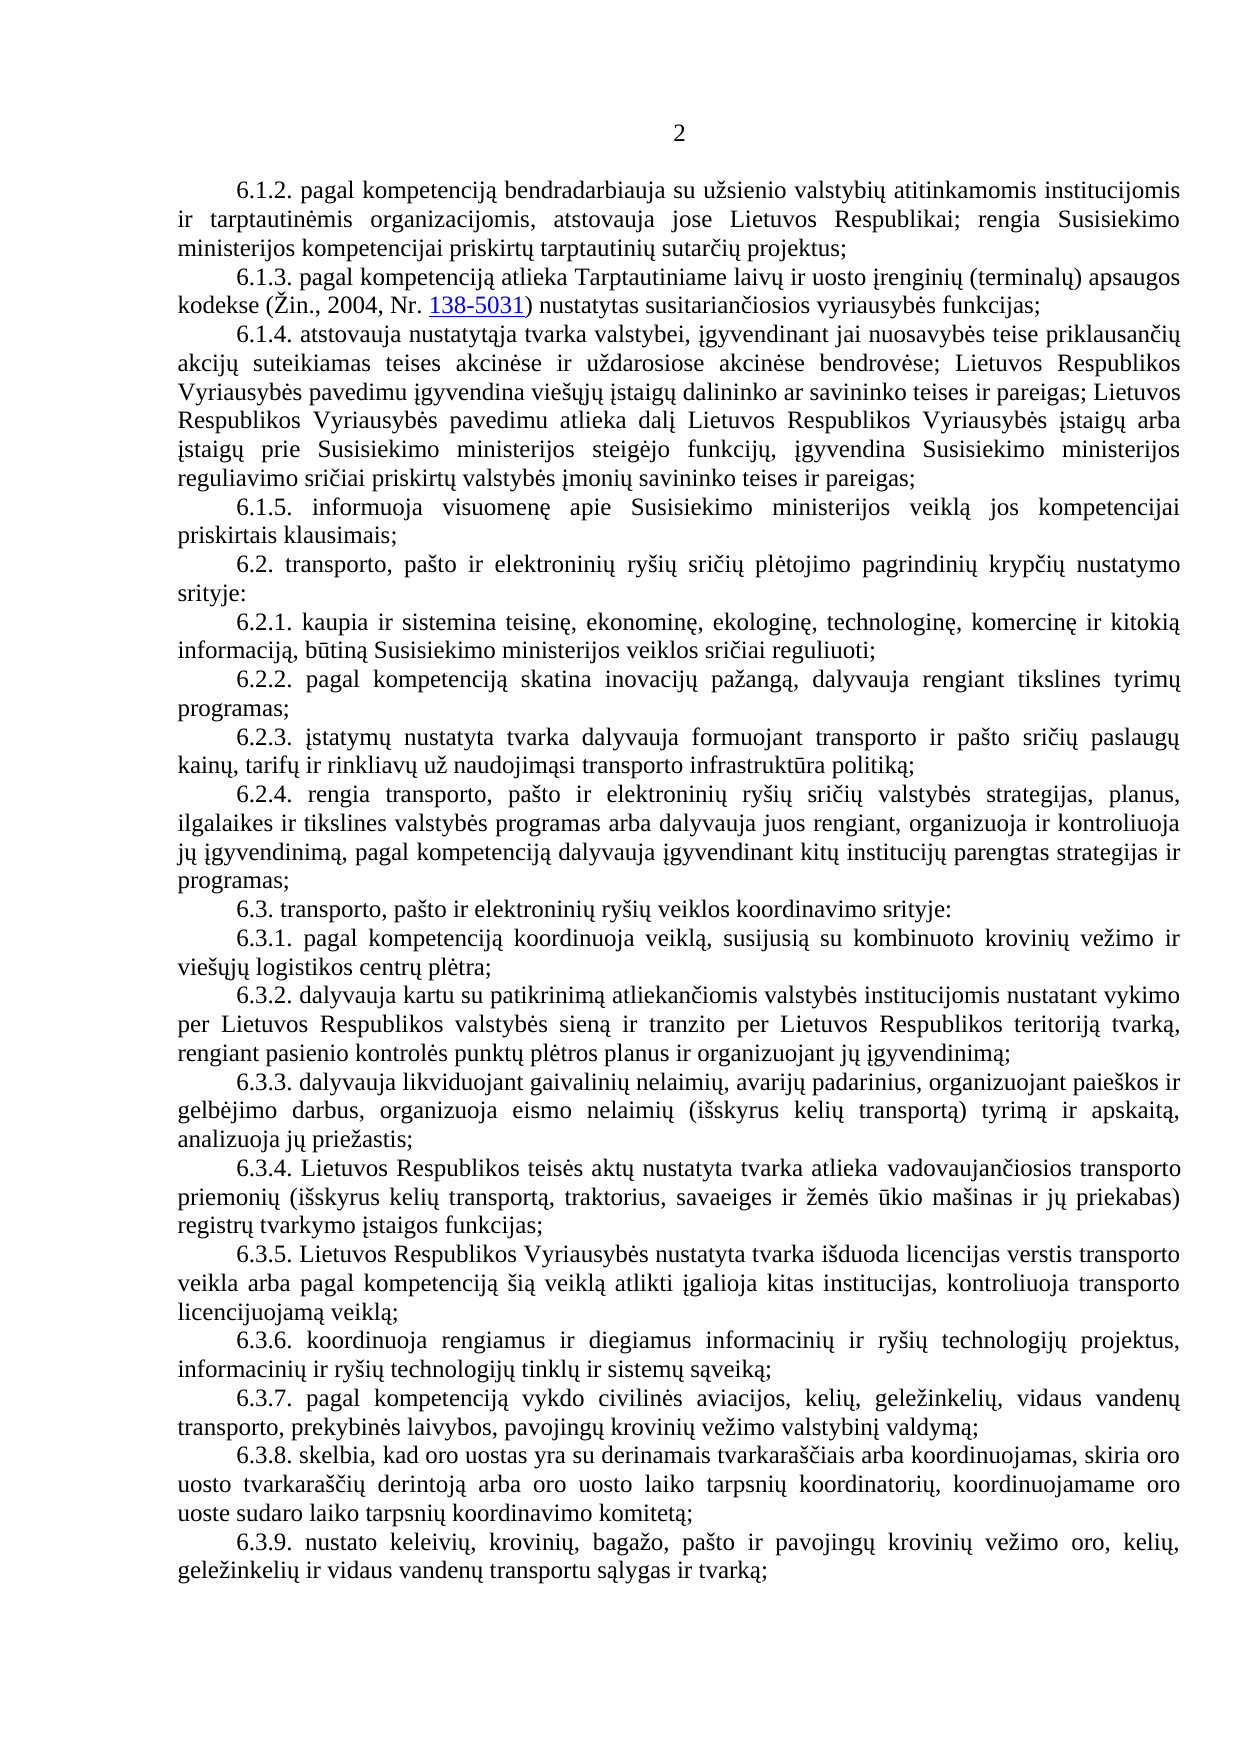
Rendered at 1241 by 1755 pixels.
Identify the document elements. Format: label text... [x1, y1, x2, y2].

text 6.2. transporto, pašto ir elektroninių ryšių sričių plėtojimo pagrindinių krypčių nustatymo srityje: [177, 549, 1181, 607]
text 6.2.3. įstatymų nustatyta tvarka dalyvauja formuojant transporto ir pašto sričių paslaugų kainų, tarifų ir rinkliavų už naudojimąsi transporto infrastruktūra politiką; [177, 722, 1181, 779]
text 6.2.4. rengia transporto, pašto ir elektroninių ryšių sričių valstybės strategijas, planus, ilgalaikes ir tikslines valstybės programas arba dalyvauja juos rengiant, organizuoja ir kontroliuoja jų įgyvendinimą, pagal kompetenciją dalyvauja įgyvendinant kitų institucijų parengtas strategijas ir programas; [177, 779, 1181, 894]
text 6.2.1. kaupia ir sistemina teisinę, ekonominę, ekologinę, technologinę, komercinę ir kitokią informaciją, būtiną Susisiekimo ministerijos veiklos sričiai reguliuoti; [177, 607, 1181, 664]
text 6.3.9. nustato keleivių, krovinių, bagažo, pašto ir pavojingų krovinių vežimo oro, kelių, geležinkelių ir vidaus vandenų transportu sąlygas ir tvarką; [177, 1527, 1181, 1584]
text 6.1.2. pagal kompetenciją bendradarbiauja su užsienio valstybių atitinkamomis institucijomis ir tarptautinėmis organizacijomis, atstovauja jose Lietuvos Respublikai; rengia Susisiekimo ministerijos kompetencijai priskirtų tarptautinių sutarčių projektus; [177, 176, 1181, 262]
text 6.3.5. Lietuvos Respublikos Vyriausybės nustatyta tvarka išduoda licencijas verstis transporto veikla arba pagal kompetenciją šią veiklą atlikti įgalioja kitas institucijas, kontroliuoja transporto licencijuojamą veiklą; [177, 1239, 1181, 1326]
text 6.3.3. dalyvauja likviduojant gaivalinių nelaimių, avarijų padarinius, organizuojant paieškos ir gelbėjimo darbus, organizuoja eismo nelaimių (išskyrus kelių transportą) tyrimą ir apskaitą, analizuoja jų priežastis; [177, 1067, 1181, 1153]
text 6.1.3. pagal kompetenciją atlieka Tarptautiniame laivų ir uosto įrenginių (terminalų) apsaugos kodekse (Žin., 2004, Nr. 138-5031) nustatytas susitariančiosios vyriausybės funkcijas; [177, 262, 1181, 319]
text 6.1.5. informuoja visuomenę apie Susisiekimo ministerijos veiklą jos kompetencijai priskirtais klausimais; [177, 492, 1181, 549]
text 6.3.1. pagal kompetenciją koordinuoja veiklą, susijusią su kombinuoto krovinių vežimo ir viešųjų logistikos centrų plėtra; [177, 923, 1181, 981]
text 6.1.4. atstovauja nustatytąja tvarka valstybei, įgyvendinant jai nuosavybės teise priklausančių akcijų suteikiamas teises akcinėse ir uždarosiose akcinėse bendrovėse; Lietuvos Respublikos Vyriausybės pavedimu įgyvendina viešųjų įstaigų dalininko ar savininko teises ir pareigas; Lietuvos Respublikos Vyriausybės pavedimu atlieka dalį Lietuvos Respublikos Vyriausybės įstaigų arba įstaigų prie Susisiekimo ministerijos steigėjo funkcijų, įgyvendina Susisiekimo ministerijos reguliavimo sričiai priskirtų valstybės įmonių savininko teises ir pareigas; [177, 319, 1181, 492]
text 6.3.6. koordinuoja rengiamus ir diegiamus informacinių ir ryšių technologijų projektus, informacinių ir ryšių technologijų tinklų ir sistemų sąveiką; [177, 1326, 1181, 1383]
text 6.3. transporto, pašto ir elektroninių ryšių veiklos koordinavimo srityje: [177, 894, 1181, 923]
text 6.3.7. pagal kompetenciją vykdo civilinės aviacijos, kelių, geležinkelių, vidaus vandenų transporto, prekybinės laivybos, pavojingų krovinių vežimo valstybinį valdymą; [177, 1383, 1181, 1441]
text 6.3.2. dalyvauja kartu su patikrinimą atliekančiomis valstybės institucijomis nustatant vykimo per Lietuvos Respublikos valstybės sieną ir tranzito per Lietuvos Respublikos teritoriją tvarką, rengiant pasienio kontrolės punktų plėtros planus ir organizuojant jų įgyvendinimą; [177, 981, 1181, 1067]
text 6.3.8. skelbia, kad oro uostas yra su derinamais tvarkaraščiais arba koordinuojamas, skiria oro uosto tvarkaraščių derintoją arba oro uosto laiko tarpsnių koordinatorių, koordinuojamame oro uoste sudaro laiko tarpsnių koordinavimo komitetą; [177, 1441, 1181, 1527]
text 6.2.2. pagal kompetenciją skatina inovacijų pažangą, dalyvauja rengiant tikslines tyrimų programas; [177, 664, 1181, 722]
text 6.3.4. Lietuvos Respublikos teisės aktų nustatyta tvarka atlieka vadovaujančiosios transporto priemonių (išskyrus kelių transportą, traktorius, savaeiges ir žemės ūkio mašinas ir jų priekabas) registrų tvarkymo įstaigos funkcijas; [177, 1153, 1181, 1239]
